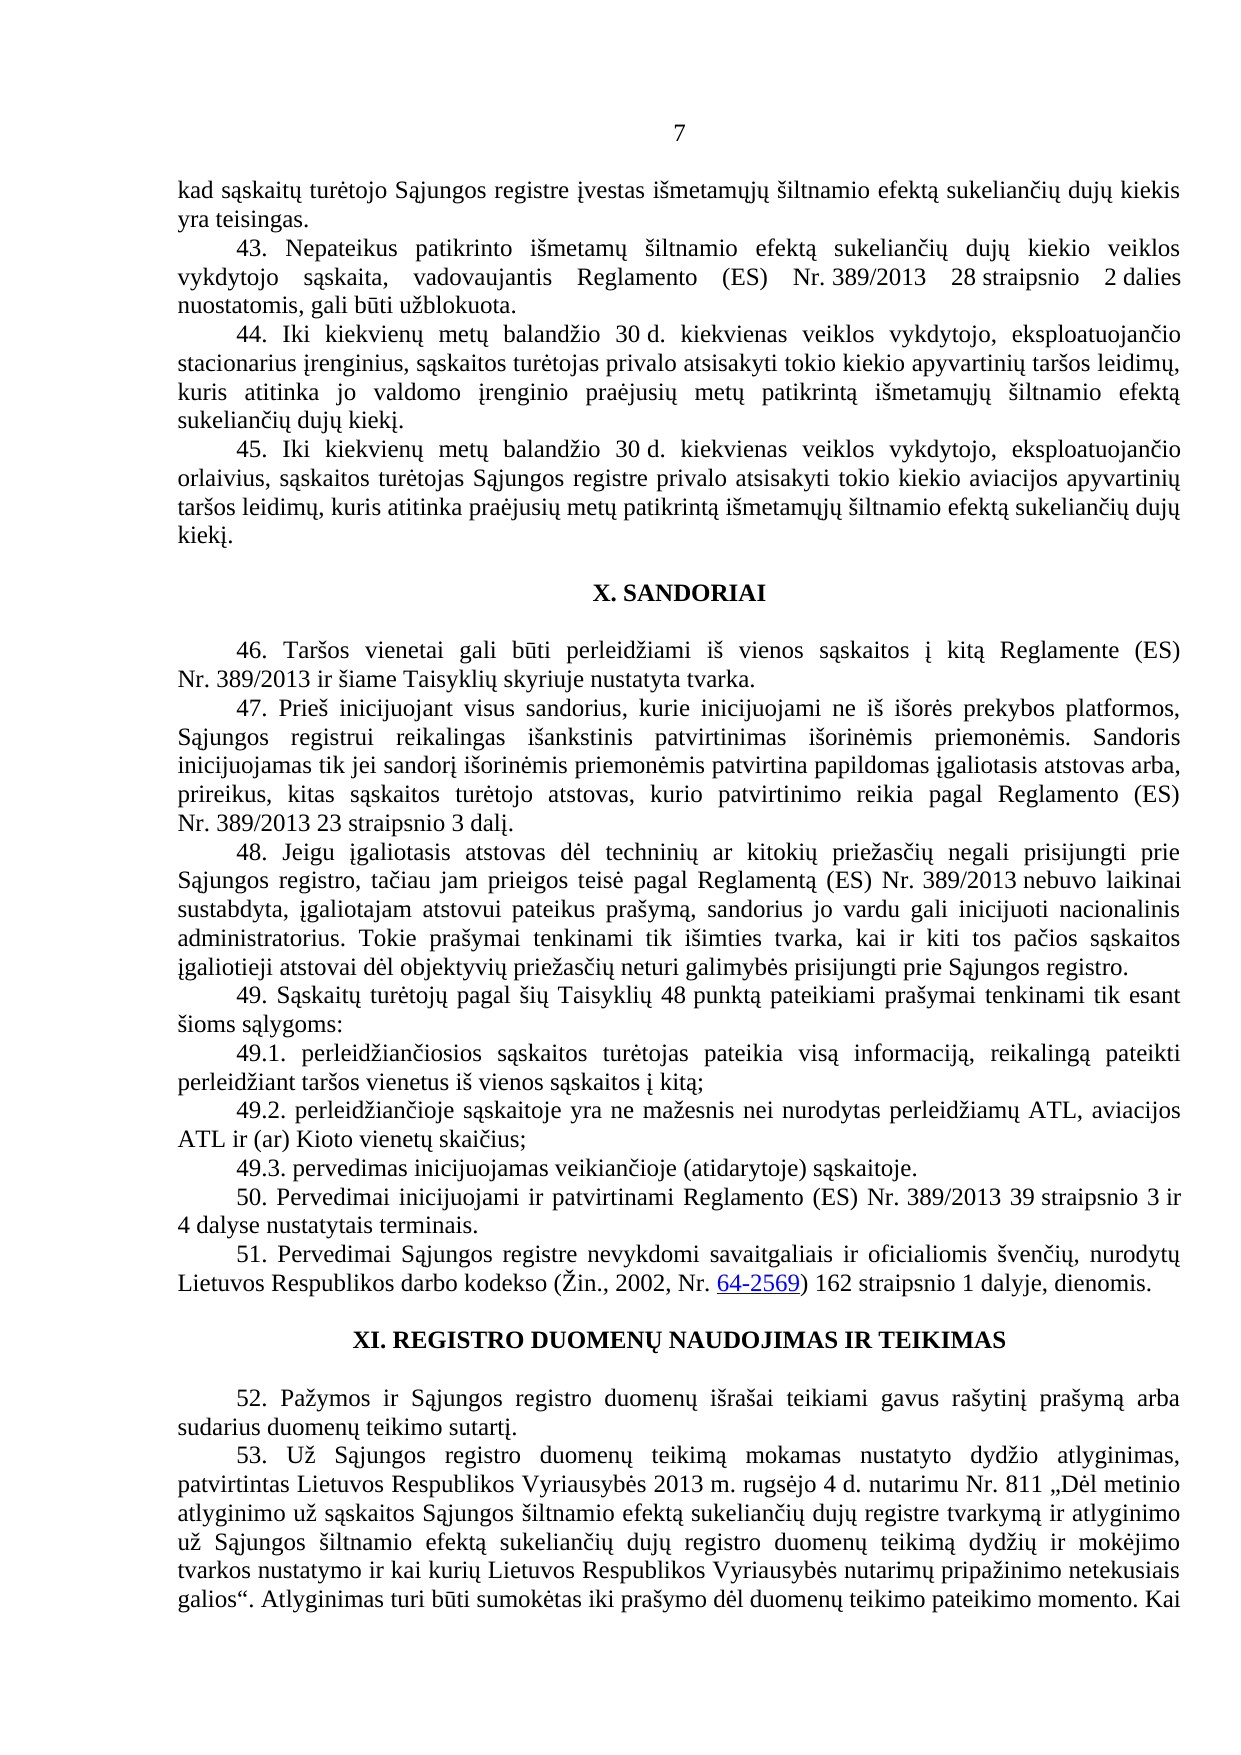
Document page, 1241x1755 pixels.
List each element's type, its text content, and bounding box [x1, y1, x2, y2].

text 46. Taršos vienetai gali būti perleidžiami iš vienos sąskaitos į kitą Reglamente (ES) Nr. 389/2013 ir šiame Taisyklių skyriuje nustatyta tvarka. [177, 636, 1181, 693]
text 50. Pervedimai inicijuojami ir patvirtinami Reglamento (ES) Nr. 389/2013 39 straipsnio 3 ir 4 dalyse nustatytais terminais. [177, 1182, 1181, 1239]
text 53. Už Sąjungos registro duomenų teikimą mokamas nustatyto dydžio atlyginimas, patvirtintas Lietuvos Respublikos Vyriausybės 2013 m. rugsėjo 4 d. nutarimu Nr. 811 „Dėl metinio atlyginimo už sąskaitos Sąjungos šiltnamio efektą sukeliančių dujų registre tvarkymą ir atlyginimo už Sąjungos šiltnamio efektą sukeliančių dujų registro duomenų teikimą dydžių ir mokėjimo tvarkos nustatymo ir kai kurių Lietuvos Respublikos Vyriausybės nutarimų pripažinimo netekusiais galios“. Atlyginimas turi būti sumokėtas iki prašymo dėl duomenų teikimo pateikimo momento. Kai [177, 1441, 1181, 1613]
text 44. Iki kiekvienų metų balandžio 30 d. kiekvienas veiklos vykdytojo, eksploatuojančio stacionarius įrenginius, sąskaitos turėtojas privalo atsisakyti tokio kiekio apyvartinių taršos leidimų, kuris atitinka jo valdomo įrenginio praėjusių metų patikrintą išmetamųjų šiltnamio efektą sukeliančių dujų kiekį. [177, 319, 1181, 434]
text 52. Pažymos ir Sąjungos registro duomenų išrašai teikiami gavus rašytinį prašymą arba sudarius duomenų teikimo sutartį. [177, 1383, 1181, 1441]
text 48. Jeigu įgaliotasis atstovas dėl techninių ar kitokių priežasčių negali prisijungti prie Sąjungos registro, tačiau jam prieigos teisė pagal Reglamentą (ES) Nr. 389/2013 nebuvo laikinai sustabdyta, įgaliotajam atstovui pateikus prašymą, sandorius jo vardu gali inicijuoti nacionalinis administratorius. Tokie prašymai tenkinami tik išimties tvarka, kai ir kiti tos pačios sąskaitos įgaliotieji atstovai dėl objektyvių priežasčių neturi galimybės prisijungti prie Sąjungos registro. [177, 837, 1181, 981]
text 43. Nepateikus patikrinto išmetamų šiltnamio efektą sukeliančių dujų kiekio veiklos vykdytojo sąskaita, vadovaujantis Reglamento (ES) Nr. 389/2013 28 straipsnio 2 dalies nuostatomis, gali būti užblokuota. [177, 233, 1181, 319]
text 49.1. perleidžiančiosios sąskaitos turėtojas pateikia visą informaciją, reikalingą pateikti perleidžiant taršos vienetus iš vienos sąskaitos į kitą; [177, 1038, 1181, 1096]
text X. SANDORIAI [177, 578, 1181, 607]
text 49.3. pervedimas inicijuojamas veikiančioje (atidarytoje) sąskaitoje. [177, 1153, 1181, 1182]
text 45. Iki kiekvienų metų balandžio 30 d. kiekvienas veiklos vykdytojo, eksploatuojančio orlaivius, sąskaitos turėtojas Sąjungos registre privalo atsisakyti tokio kiekio aviacijos apyvartinių taršos leidimų, kuris atitinka praėjusių metų patikrintą išmetamųjų šiltnamio efektą sukeliančių dujų kiekį. [177, 434, 1181, 549]
text kad sąskaitų turėtojo Sąjungos registre įvestas išmetamųjų šiltnamio efektą sukeliančių dujų kiekis yra teisingas. [177, 176, 1181, 233]
text 49. Sąskaitų turėtojų pagal šių Taisyklių 48 punktą pateikiami prašymai tenkinami tik esant šioms sąlygoms: [177, 981, 1181, 1038]
text 49.2. perleidžiančioje sąskaitoje yra ne mažesnis nei nurodytas perleidžiamų ATL, aviacijos ATL ir (ar) Kioto vienetų skaičius; [177, 1096, 1181, 1153]
text XI. REGISTRO DUOMENŲ NAUDOJIMAS IR TEIKIMAS [177, 1326, 1181, 1354]
text 47. Prieš inicijuojant visus sandorius, kurie inicijuojami ne iš išorės prekybos platformos, Sąjungos registrui reikalingas išankstinis patvirtinimas išorinėmis priemonėmis. Sandoris inicijuojamas tik jei sandorį išorinėmis priemonėmis patvirtina papildomas įgaliotasis atstovas arba, prireikus, kitas sąskaitos turėtojo atstovas, kurio patvirtinimo reikia pagal Reglamento (ES) Nr. 389/2013 23 straipsnio 3 dalį. [177, 693, 1181, 837]
text 51. Pervedimai Sąjungos registre nevykdomi savaitgaliais ir oficialiomis švenčių, nurodytų Lietuvos Respublikos darbo kodekso (Žin., 2002, Nr. 64-2569) 162 straipsnio 1 dalyje, dienomis. [177, 1239, 1181, 1297]
